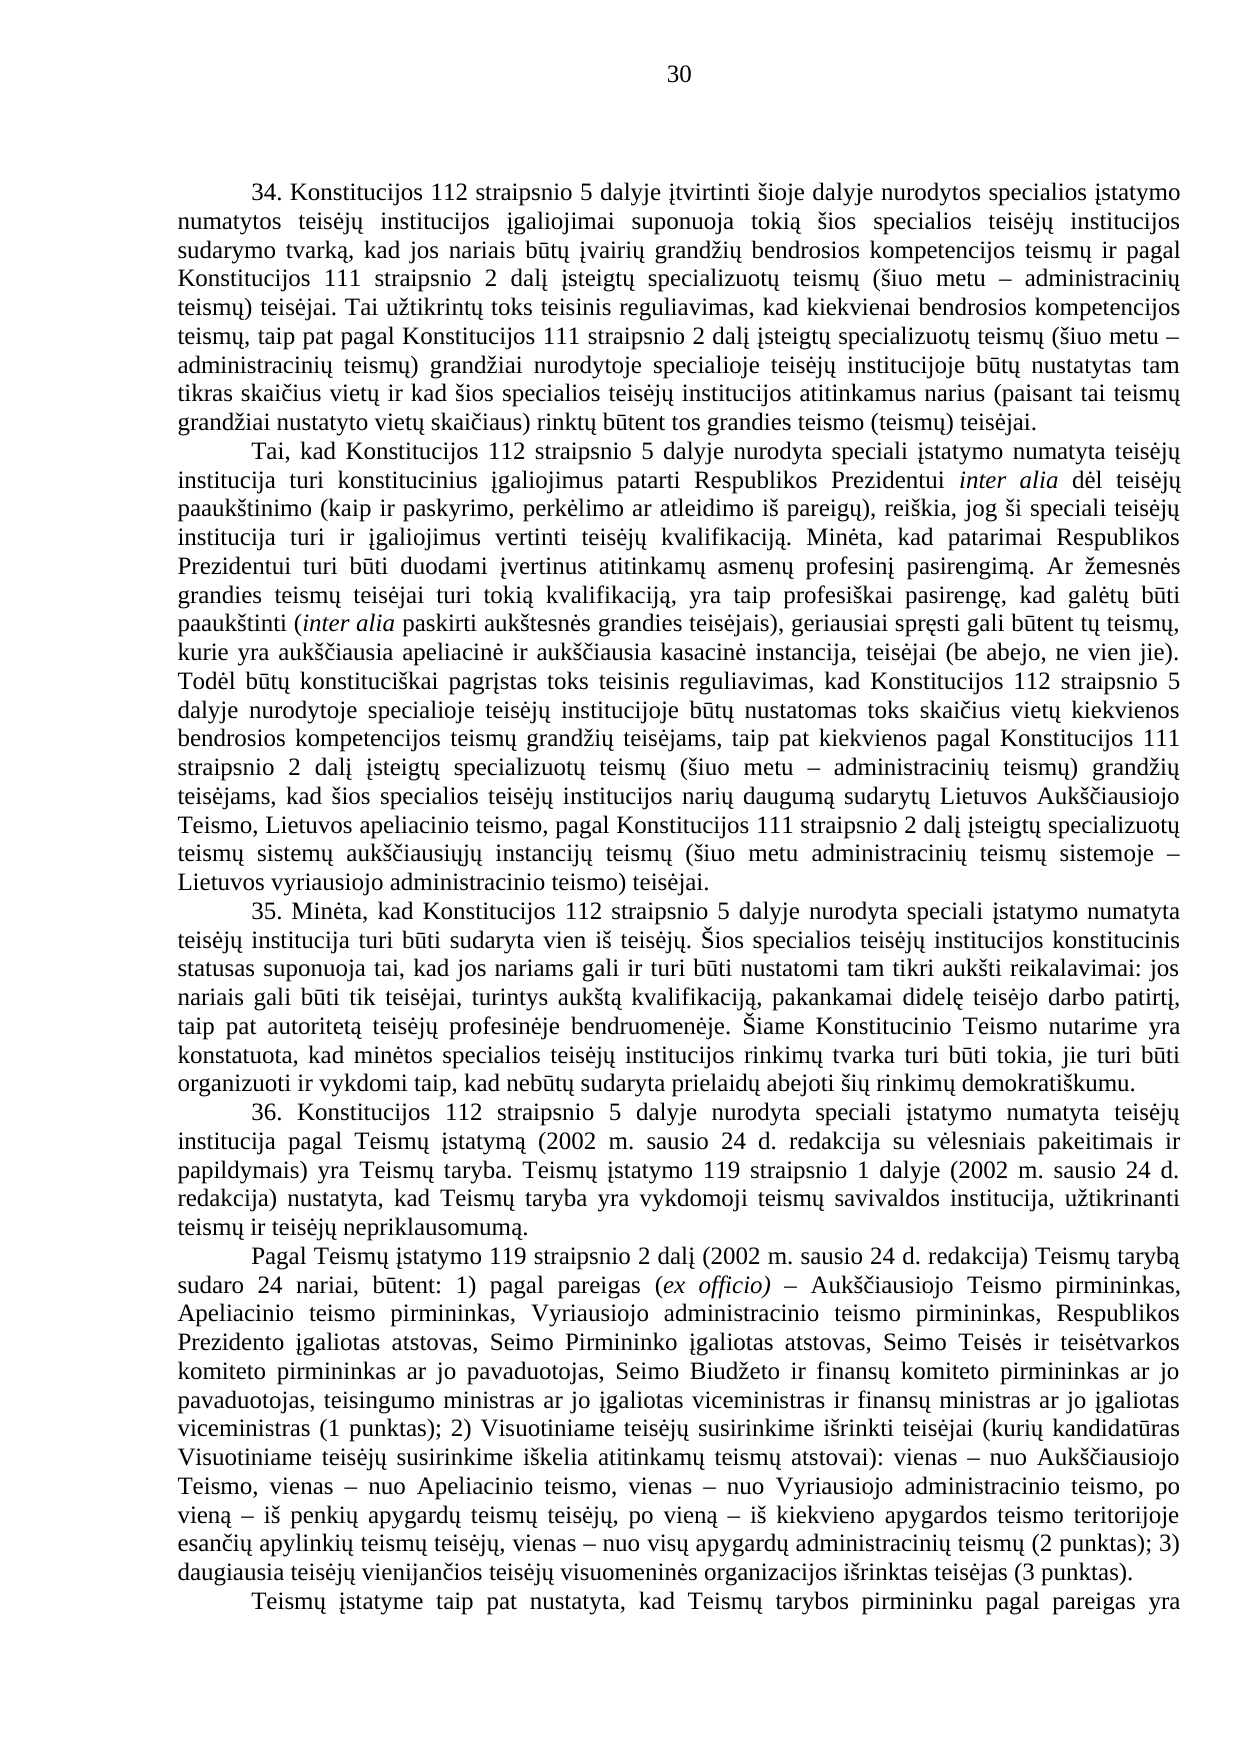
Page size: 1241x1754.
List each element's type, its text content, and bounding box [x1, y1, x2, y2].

text Teismų įstatyme taip pat nustatyta, kad Teismų tarybos pirmininku pagal pareigas yra [177, 1586, 1181, 1615]
text 35. Minėta, kad Konstitucijos 112 straipsnio 5 dalyje nurodyta speciali įstatymo numatyta teisėjų institucija turi būti sudaryta vien iš teisėjų. Šios specialios teisėjų institucijos konstitucinis statusas suponuoja tai, kad jos nariams gali ir turi būti nustatomi tam tikri aukšti reikalavimai: jos nariais gali būti tik teisėjai, turintys aukštą kvalifikaciją, pakankamai didelę teisėjo darbo patirtį, taip pat autoritetą teisėjų profesinėje bendruomenėje. Šiame Konstitucinio Teismo nutarime yra konstatuota, kad minėtos specialios teisėjų institucijos rinkimų tvarka turi būti tokia, jie turi būti organizuoti ir vykdomi taip, kad nebūtų sudaryta prielaidų abejoti šių rinkimų demokratiškumu. [177, 896, 1181, 1097]
text Tai, kad Konstitucijos 112 straipsnio 5 dalyje nurodyta speciali įstatymo numatyta teisėjų institucija turi konstitucinius įgaliojimus patarti Respublikos Prezidentui inter alia dėl teisėjų paaukštinimo (kaip ir paskyrimo, perkėlimo ar atleidimo iš pareigų), reiškia, jog ši speciali teisėjų institucija turi ir įgaliojimus vertinti teisėjų kvalifikaciją. Minėta, kad patarimai Respublikos Prezidentui turi būti duodami įvertinus atitinkamų asmenų profesinį pasirengimą. Ar žemesnės grandies teismų teisėjai turi tokią kvalifikaciją, yra taip profesiškai pasirengę, kad galėtų būti paaukštinti (inter alia paskirti aukštesnės grandies teisėjais), geriausiai spręsti gali būtent tų teismų, kurie yra aukščiausia apeliacinė ir aukščiausia kasacinė instancija, teisėjai (be abejo, ne vien jie). Todėl būtų konstituciškai pagrįstas toks teisinis reguliavimas, kad Konstitucijos 112 straipsnio 5 dalyje nurodytoje specialioje teisėjų institucijoje būtų nustatomas toks skaičius vietų kiekvienos bendrosios kompetencijos teismų grandžių teisėjams, taip pat kiekvienos pagal Konstitucijos 111 straipsnio 2 dalį įsteigtų specializuotų teismų (šiuo metu – administracinių teismų) grandžių teisėjams, kad šios specialios teisėjų institucijos narių daugumą sudarytų Lietuvos Aukščiausiojo Teismo, Lietuvos apeliacinio teismo, pagal Konstitucijos 111 straipsnio 2 dalį įsteigtų specializuotų teismų sistemų aukščiausiųjų instancijų teismų (šiuo metu administracinių teismų sistemoje – Lietuvos vyriausiojo administracinio teismo) teisėjai. [177, 436, 1181, 896]
text Pagal Teismų įstatymo 119 straipsnio 2 dalį (2002 m. sausio 24 d. redakcija) Teismų tarybą sudaro 24 nariai, būtent: 1) pagal pareigas (ex officio) – Aukščiausiojo Teismo pirmininkas, Apeliacinio teismo pirmininkas, Vyriausiojo administracinio teismo pirmininkas, Respublikos Prezidento įgaliotas atstovas, Seimo Pirmininko įgaliotas atstovas, Seimo Teisės ir teisėtvarkos komiteto pirmininkas ar jo pavaduotojas, Seimo Biudžeto ir finansų komiteto pirmininkas ar jo pavaduotojas, teisingumo ministras ar jo įgaliotas viceministras ir finansų ministras ar jo įgaliotas viceministras (1 punktas); 2) Visuotiniame teisėjų susirinkime išrinkti teisėjai (kurių kandidatūras Visuotiniame teisėjų susirinkime iškelia atitinkamų teismų atstovai): vienas – nuo Aukščiausiojo Teismo, vienas – nuo Apeliacinio teismo, vienas – nuo Vyriausiojo administracinio teismo, po vieną – iš penkių apygardų teismų teisėjų, po vieną – iš kiekvieno apygardos teismo teritorijoje esančių apylinkių teismų teisėjų, vienas – nuo visų apygardų administracinių teismų (2 punktas); 3) daugiausia teisėjų vienijančios teisėjų visuomeninės organizacijos išrinktas teisėjas (3 punktas). [177, 1241, 1181, 1586]
text 34. Konstitucijos 112 straipsnio 5 dalyje įtvirtinti šioje dalyje nurodytos specialios įstatymo numatytos teisėjų institucijos įgaliojimai suponuoja tokią šios specialios teisėjų institucijos sudarymo tvarką, kad jos nariais būtų įvairių grandžių bendrosios kompetencijos teismų ir pagal Konstitucijos 111 straipsnio 2 dalį įsteigtų specializuotų teismų (šiuo metu – administracinių teismų) teisėjai. Tai užtikrintų toks teisinis reguliavimas, kad kiekvienai bendrosios kompetencijos teismų, taip pat pagal Konstitucijos 111 straipsnio 2 dalį įsteigtų specializuotų teismų (šiuo metu – administracinių teismų) grandžiai nurodytoje specialioje teisėjų institucijoje būtų nustatytas tam tikras skaičius vietų ir kad šios specialios teisėjų institucijos atitinkamus narius (paisant tai teismų grandžiai nustatyto vietų skaičiaus) rinktų būtent tos grandies teismo (teismų) teisėjai. [177, 177, 1181, 436]
text 36. Konstitucijos 112 straipsnio 5 dalyje nurodyta speciali įstatymo numatyta teisėjų institucija pagal Teismų įstatymą (2002 m. sausio 24 d. redakcija su vėlesniais pakeitimais ir papildymais) yra Teismų taryba. Teismų įstatymo 119 straipsnio 1 dalyje (2002 m. sausio 24 d. redakcija) nustatyta, kad Teismų taryba yra vykdomoji teismų savivaldos institucija, užtikrinanti teismų ir teisėjų nepriklausomumą. [177, 1097, 1181, 1241]
